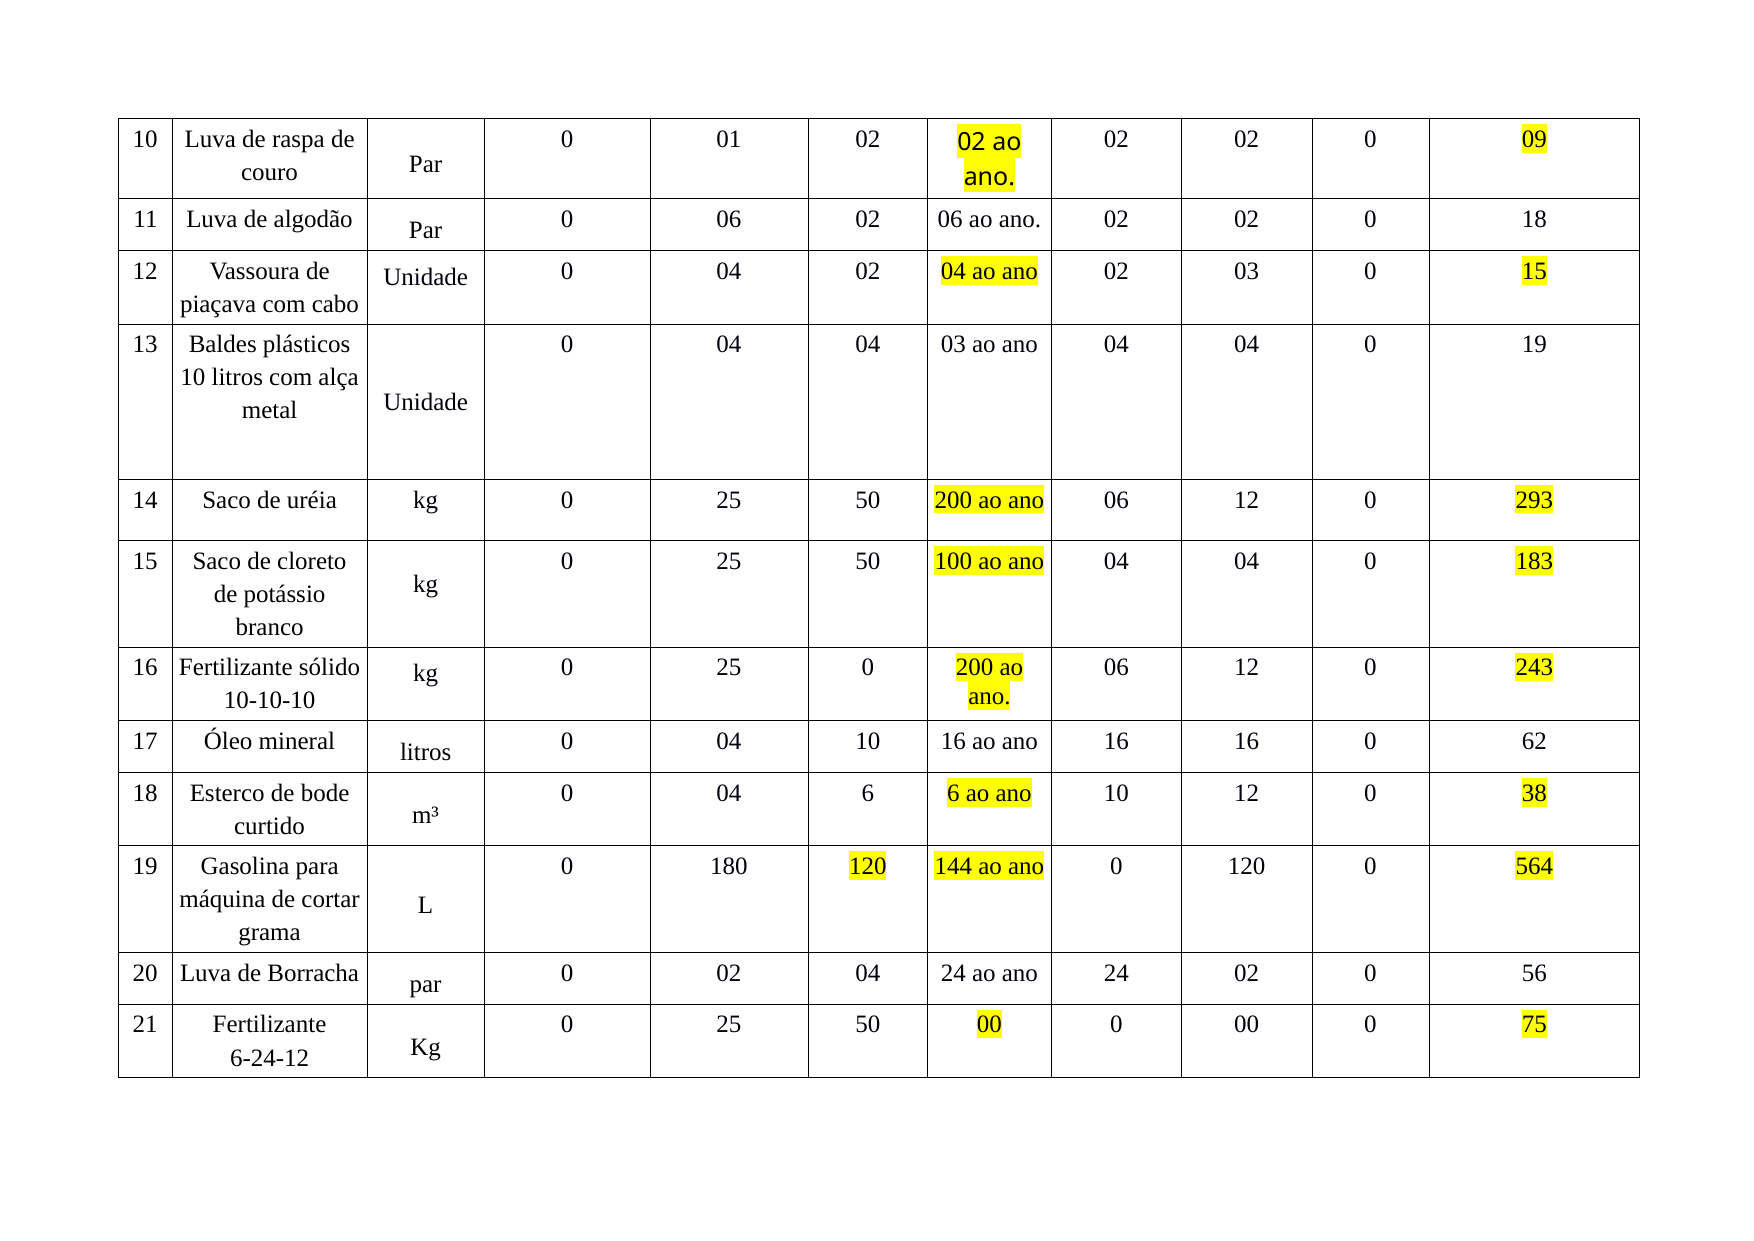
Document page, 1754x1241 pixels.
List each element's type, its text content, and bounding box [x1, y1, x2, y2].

table_cell 02 [809, 119, 927, 198]
table_cell 180 [651, 846, 808, 952]
table_cell 13 [119, 325, 172, 479]
table_cell 0 [1313, 119, 1429, 198]
table_cell 04 [809, 953, 927, 1004]
table_cell 02 [1052, 119, 1181, 198]
table_cell 0 [1313, 773, 1429, 845]
table_cell 120 [809, 846, 927, 952]
table_cell Kg [368, 1005, 484, 1077]
table_cell 0 [485, 325, 650, 479]
table_cell 12 [1182, 773, 1312, 845]
table_cell 100 ao ano [928, 541, 1051, 647]
table_cell 24 [1052, 953, 1181, 1004]
table_cell Esterco de bode curtido [173, 773, 367, 845]
table_cell Gasolina para máquina de cortar grama [173, 846, 367, 952]
table_cell 0 [485, 1005, 650, 1077]
table_cell Saco de uréia [173, 480, 367, 540]
table_cell 15 [1430, 251, 1639, 323]
table_cell kg [368, 541, 484, 647]
table_cell Luva de algodão [173, 199, 367, 250]
table_cell 120 [1182, 846, 1312, 952]
table_cell Saco de cloreto de potássio branco [173, 541, 367, 647]
table_cell 0 [1313, 541, 1429, 647]
table_cell 09 [1430, 119, 1639, 198]
table_cell Luva de raspa de couro [173, 119, 367, 198]
table_cell m³ [368, 773, 484, 845]
table_cell 0 [1052, 1005, 1181, 1077]
table_cell 16 ao ano [928, 721, 1051, 772]
table_cell 0 [809, 648, 927, 720]
table_cell litros [368, 721, 484, 772]
table_cell 0 [485, 199, 650, 250]
table_cell 06 [1052, 480, 1181, 540]
table_cell 18 [119, 773, 172, 845]
table_cell 21 [119, 1005, 172, 1077]
table_cell 14 [119, 480, 172, 540]
table_cell 04 [651, 251, 808, 323]
table_cell 16 [119, 648, 172, 720]
table_cell 144 ao ano [928, 846, 1051, 952]
table_cell 04 [1182, 325, 1312, 479]
table_cell 02 [1182, 119, 1312, 198]
table_cell 04 [1182, 541, 1312, 647]
table_cell 0 [485, 721, 650, 772]
table_cell 04 [1052, 541, 1181, 647]
table_cell 293 [1430, 480, 1639, 540]
table_cell 0 [485, 119, 650, 198]
table_cell par [368, 953, 484, 1004]
table_cell 0 [1313, 1005, 1429, 1077]
table_cell 25 [651, 1005, 808, 1077]
table_cell 02 [809, 251, 927, 323]
table_cell 0 [485, 846, 650, 952]
table_cell 06 [651, 199, 808, 250]
table_cell 0 [485, 251, 650, 323]
table_cell 564 [1430, 846, 1639, 952]
table_cell 0 [1052, 846, 1181, 952]
table_cell 200 ao ano [928, 480, 1051, 540]
table_cell 20 [119, 953, 172, 1004]
table_cell Par [368, 199, 484, 250]
table_cell 25 [651, 480, 808, 540]
table_cell kg [368, 648, 484, 720]
table_cell Fertilizante sólido 10-10-10 [173, 648, 367, 720]
table_cell Unidade [368, 325, 484, 479]
table_cell 02 [1052, 199, 1181, 250]
table_cell 04 [651, 325, 808, 479]
table_cell 10 [809, 721, 927, 772]
table_cell 00 [1182, 1005, 1312, 1077]
table_cell 19 [119, 846, 172, 952]
table_cell 50 [809, 480, 927, 540]
table_cell 03 [1182, 251, 1312, 323]
table_cell Unidade [368, 251, 484, 323]
table_cell 25 [651, 648, 808, 720]
table_cell 75 [1430, 1005, 1639, 1077]
table_cell Fertilizante 6-24-12 [173, 1005, 367, 1077]
table_cell 12 [1182, 480, 1312, 540]
table_cell 16 [1052, 721, 1181, 772]
table_cell 15 [119, 541, 172, 647]
table_cell 0 [1313, 325, 1429, 479]
table_cell 02 [1182, 953, 1312, 1004]
table_cell 11 [119, 199, 172, 250]
table_cell 04 [651, 773, 808, 845]
table_cell 12 [1182, 648, 1312, 720]
table_cell 6 ao ano [928, 773, 1051, 845]
table_cell 00 [928, 1005, 1051, 1077]
table_cell 02 ao ano. [928, 119, 1051, 198]
table_cell Luva de Borracha [173, 953, 367, 1004]
table_cell 02 [1182, 199, 1312, 250]
table_cell 183 [1430, 541, 1639, 647]
table_cell 0 [1313, 648, 1429, 720]
table_cell 01 [651, 119, 808, 198]
table_cell 10 [119, 119, 172, 198]
table_cell 06 ao ano. [928, 199, 1051, 250]
table_cell 243 [1430, 648, 1639, 720]
table_cell Vassoura de piaçava com cabo [173, 251, 367, 323]
table_cell L [368, 846, 484, 952]
table_cell 12 [119, 251, 172, 323]
table_cell 0 [485, 953, 650, 1004]
table_cell 06 [1052, 648, 1181, 720]
table_cell 02 [651, 953, 808, 1004]
table_cell Óleo mineral [173, 721, 367, 772]
table_cell 62 [1430, 721, 1639, 772]
table_cell 0 [1313, 480, 1429, 540]
table_cell 50 [809, 1005, 927, 1077]
table_cell 50 [809, 541, 927, 647]
table_cell Baldes plásticos 10 litros com alça metal [173, 325, 367, 479]
table_cell 0 [485, 541, 650, 647]
table_cell 04 [1052, 325, 1181, 479]
table_cell 0 [485, 773, 650, 845]
table_cell 16 [1182, 721, 1312, 772]
table_cell 25 [651, 541, 808, 647]
table_cell 17 [119, 721, 172, 772]
table_cell 0 [1313, 846, 1429, 952]
table_cell 10 [1052, 773, 1181, 845]
table_cell 04 [809, 325, 927, 479]
table_cell kg [368, 480, 484, 540]
table_cell 0 [485, 480, 650, 540]
table_cell 0 [1313, 721, 1429, 772]
table_cell 0 [1313, 199, 1429, 250]
table_cell 19 [1430, 325, 1639, 479]
table_cell 04 [651, 721, 808, 772]
table_cell 24 ao ano [928, 953, 1051, 1004]
table_cell 200 ao ano. [928, 648, 1051, 720]
table_cell 04 ao ano [928, 251, 1051, 323]
table_cell Par [368, 119, 484, 198]
table_cell 0 [485, 648, 650, 720]
table_cell 56 [1430, 953, 1639, 1004]
table_cell 02 [809, 199, 927, 250]
table_cell 02 [1052, 251, 1181, 323]
table_cell 6 [809, 773, 927, 845]
table_cell 18 [1430, 199, 1639, 250]
table_cell 0 [1313, 953, 1429, 1004]
table_cell 38 [1430, 773, 1639, 845]
table_cell 03 ao ano [928, 325, 1051, 479]
table_cell 0 [1313, 251, 1429, 323]
